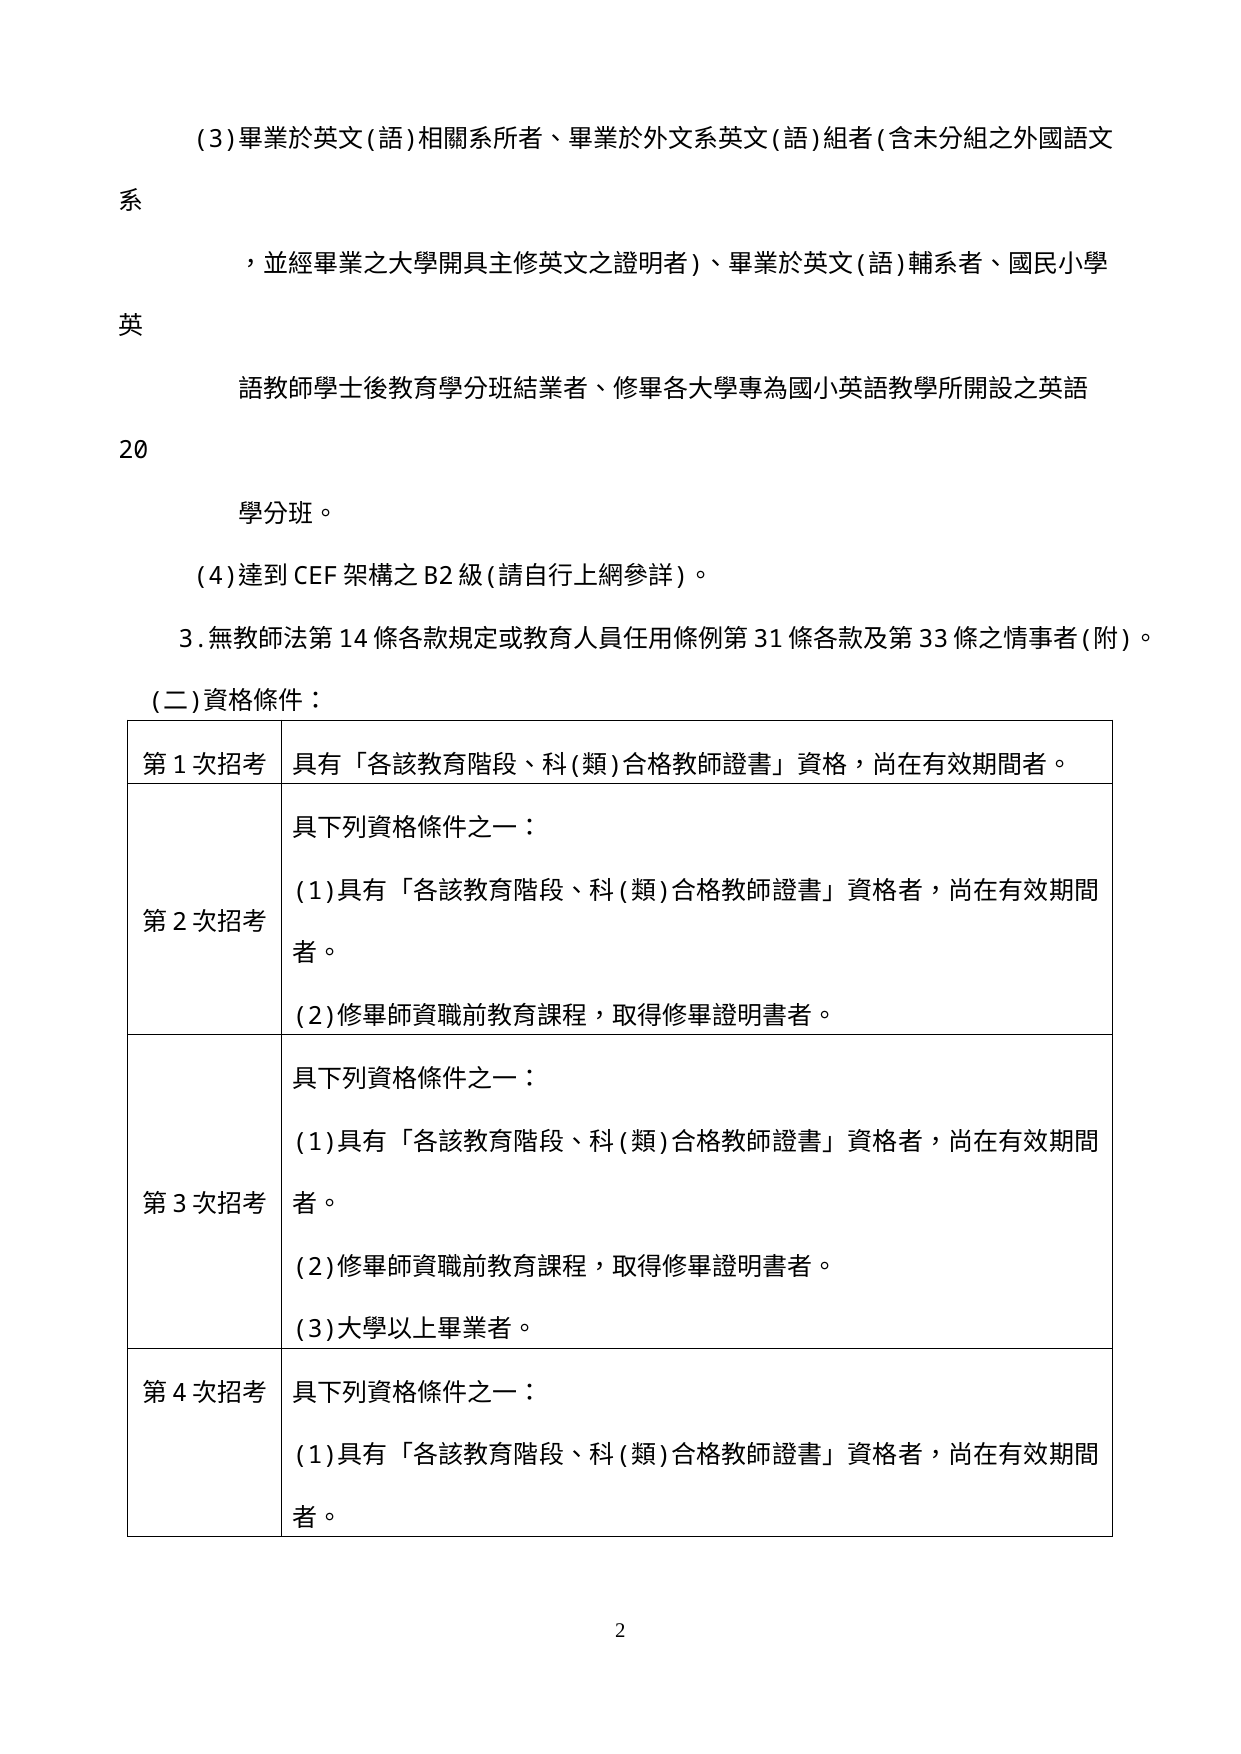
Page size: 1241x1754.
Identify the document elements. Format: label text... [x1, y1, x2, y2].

text 3.無教師法第14條各款規定或教育人員任用條例第31條各款及第33條之情事者(附)。 [118, 594, 1152, 657]
table_header 具有「各該教育階段、科(類)合格教師證書」資格，尚在有效期間者。 [282, 721, 1112, 783]
text ，並經畢業之大學開具主修英文之證明者)、畢業於英文(語)輔系者、國民小學英 [118, 219, 1122, 344]
text 語教師學士後教育學分班結業者、修畢各大學專為國小英語教學所開設之英語20 [118, 344, 1122, 469]
table_header 第1次招考 [128, 721, 281, 783]
table_cell 具下列資格條件之一： (1)具有「各該教育階段、科(類)合格教師證書」資格者，尚在有效期間者。 (2)修畢師資職前教育課程，取得修畢證明書者。 [282, 784, 1112, 1034]
text (4)達到CEF架構之B2級(請自行上網參詳)。 [118, 532, 1122, 594]
table_cell 第3次招考 [128, 1035, 281, 1348]
table_cell 具下列資格條件之一： (1)具有「各該教育階段、科(類)合格教師證書」資格者，尚在有效期間者。 [282, 1349, 1112, 1536]
table_cell 具下列資格條件之一： (1)具有「各該教育階段、科(類)合格教師證書」資格者，尚在有效期間者。 (2)修畢師資職前教育課程，取得修畢證明書者。 (3)大學以上畢業者。 [282, 1035, 1112, 1348]
text (二)資格條件： [118, 657, 1122, 719]
text (3)畢業於英文(語)相關系所者、畢業於外文系英文(語)組者(含未分組之外國語文系 [118, 94, 1122, 219]
table_cell 第2次招考 [128, 784, 281, 1034]
table_cell 第4次招考 [128, 1349, 281, 1536]
text 學分班。 [118, 469, 1122, 532]
